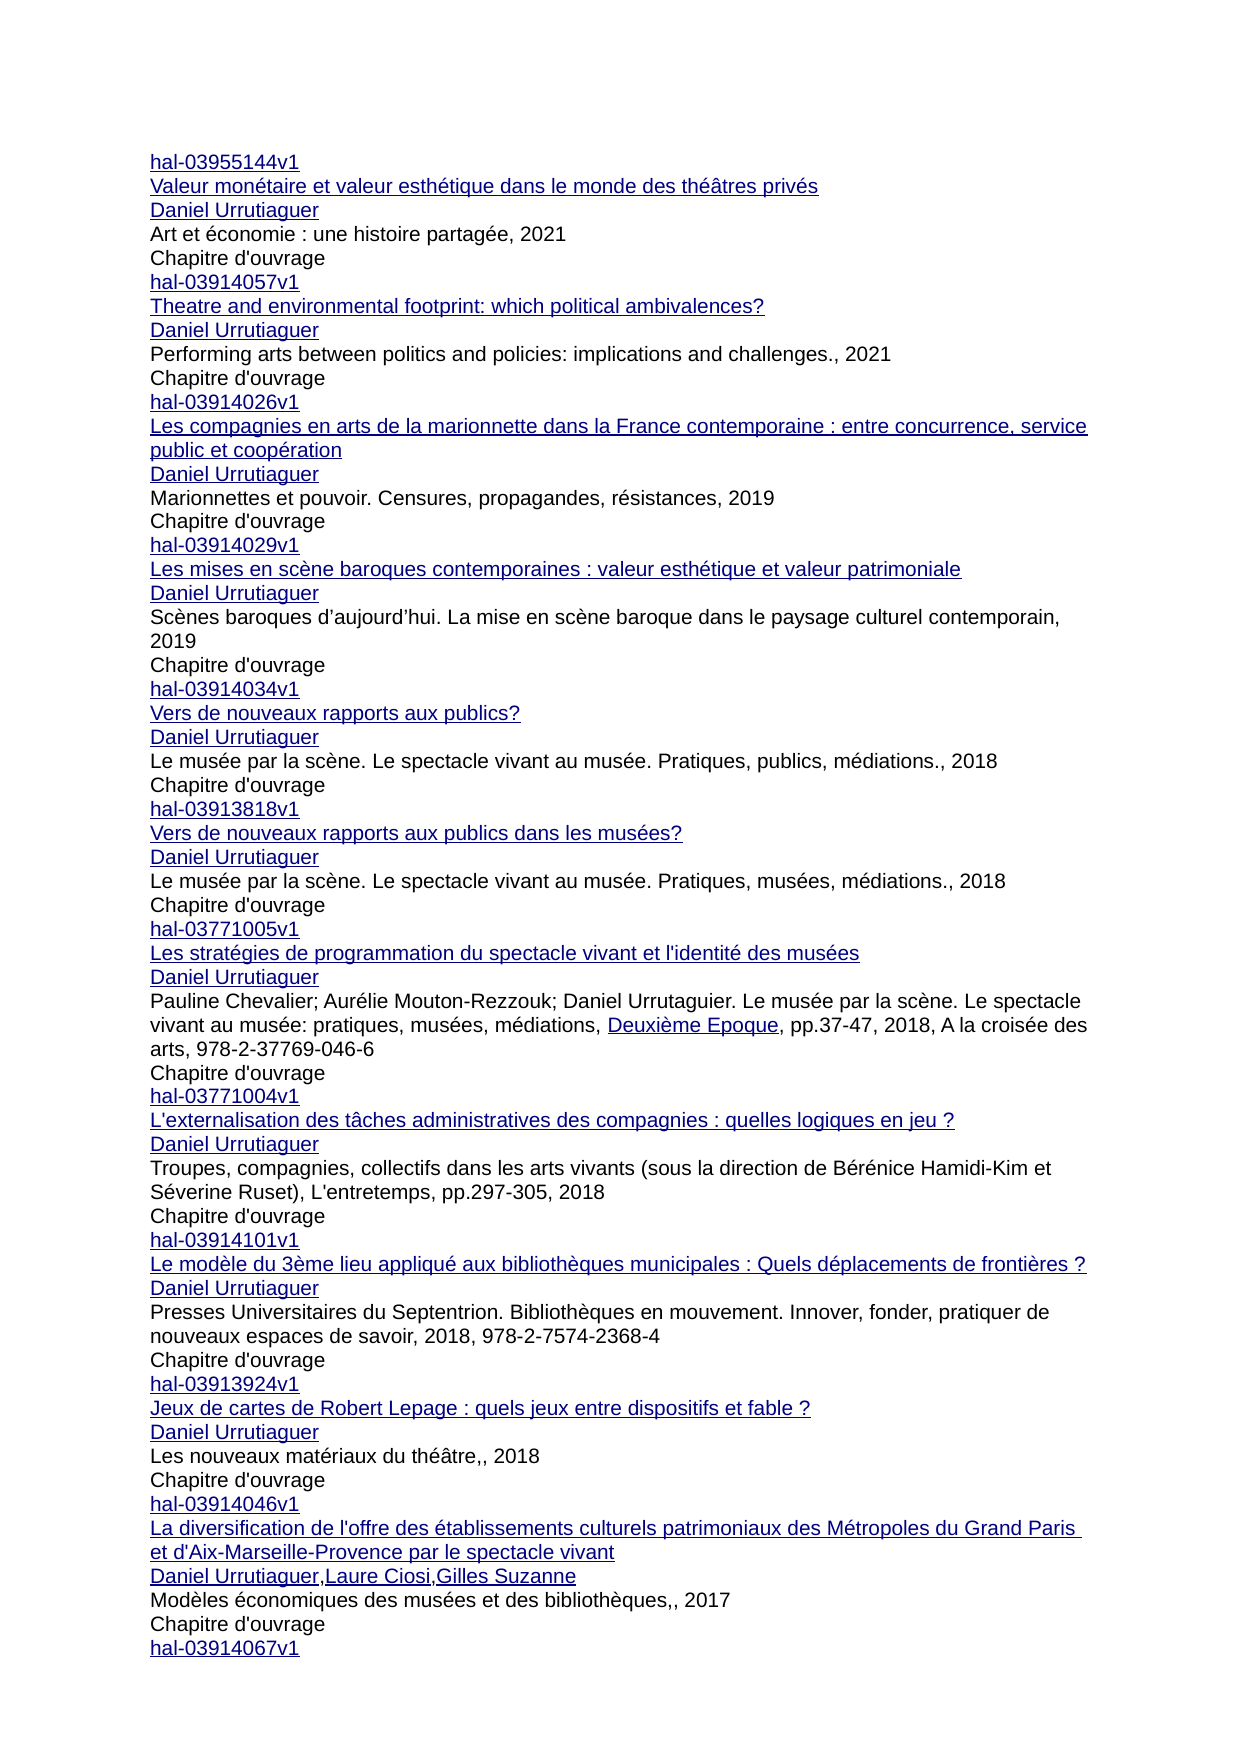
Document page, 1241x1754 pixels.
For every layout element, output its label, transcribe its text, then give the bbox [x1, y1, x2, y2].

table_cell Jeux de cartes de Robert Lepage : quels jeux entre dispositifs et fable ? Daniel Urrutiaguer Les nouveaux matériaux du théâtre,, 2018 Chapitre d'ouvrage hal-03914046v1 [150, 1396, 1090, 1516]
table_cell Les compagnies en arts de la marionnette dans la France contemporaine : entre concurrence, service public et coopération Daniel Urrutiaguer Marionnettes et pouvoir. Censures, propagandes, résistances, 2019 Chapitre d'ouvrage hal-03914029v1 [150, 414, 1090, 557]
table_cell Valeur monétaire et valeur esthétique dans le monde des théâtres privés Daniel Urrutiaguer Art et économie : une histoire partagée, 2021 Chapitre d'ouvrage hal-03914057v1 [150, 174, 1090, 294]
table_cell L'externalisation des tâches administratives des compagnies : quelles logiques en jeu ? Daniel Urrutiaguer Troupes, compagnies, collectifs dans les arts vivants (sous la direction de Bérénice Hamidi-Kim et Séverine Ruset), L'entretemps, pp.297-305, 2018 Chapitre d'ouvrage hal-03914101v1 [150, 1108, 1090, 1252]
table_cell Le modèle du 3ème lieu appliqué aux bibliothèques municipales : Quels déplacements de frontières ? Daniel Urrutiaguer Presses Universitaires du Septentrion. Bibliothèques en mouvement. Innover, fonder, pratiquer de nouveaux espaces de savoir, 2018, 978-2-7574-2368-4 Chapitre d'ouvrage hal-03913924v1 [150, 1252, 1090, 1396]
table_cell hal-03955144v1 [150, 150, 1090, 174]
table_cell Vers de nouveaux rapports aux publics? Daniel Urrutiaguer Le musée par la scène. Le spectacle vivant au musée. Pratiques, publics, médiations., 2018 Chapitre d'ouvrage hal-03913818v1 [150, 701, 1090, 821]
table_cell La diversification de l'offre des établissements culturels patrimoniaux des Métropoles du Grand Paris et d'Aix-Marseille-Provence par le spectacle vivant Daniel Urrutiaguer,Laure Ciosi,Gilles Suzanne Modèles économiques des musées et des bibliothèques,, 2017 Chapitre d'ouvrage hal-03914067v1 [150, 1516, 1090, 1659]
table_cell Les mises en scène baroques contemporaines : valeur esthétique et valeur patrimoniale Daniel Urrutiaguer Scènes baroques d’aujourd’hui. La mise en scène baroque dans le paysage culturel contemporain, 2019 Chapitre d'ouvrage hal-03914034v1 [150, 557, 1090, 701]
table_cell Vers de nouveaux rapports aux publics dans les musées? Daniel Urrutiaguer Le musée par la scène. Le spectacle vivant au musée. Pratiques, musées, médiations., 2018 Chapitre d'ouvrage hal-03771005v1 [150, 821, 1090, 941]
table_cell Theatre and environmental footprint: which political ambivalences? Daniel Urrutiaguer Performing arts between politics and policies: implications and challenges., 2021 Chapitre d'ouvrage hal-03914026v1 [150, 294, 1090, 413]
table_cell Les stratégies de programmation du spectacle vivant et l'identité des musées Daniel Urrutiaguer Pauline Chevalier; Aurélie Mouton-Rezzouk; Daniel Urrutaguier. Le musée par la scène. Le spectacle vivant au musée: pratiques, musées, médiations, Deuxième Epoque, pp.37-47, 2018, A la croisée des arts, 978-2-37769-046-6 Chapitre d'ouvrage hal-03771004v1 [150, 941, 1090, 1108]
